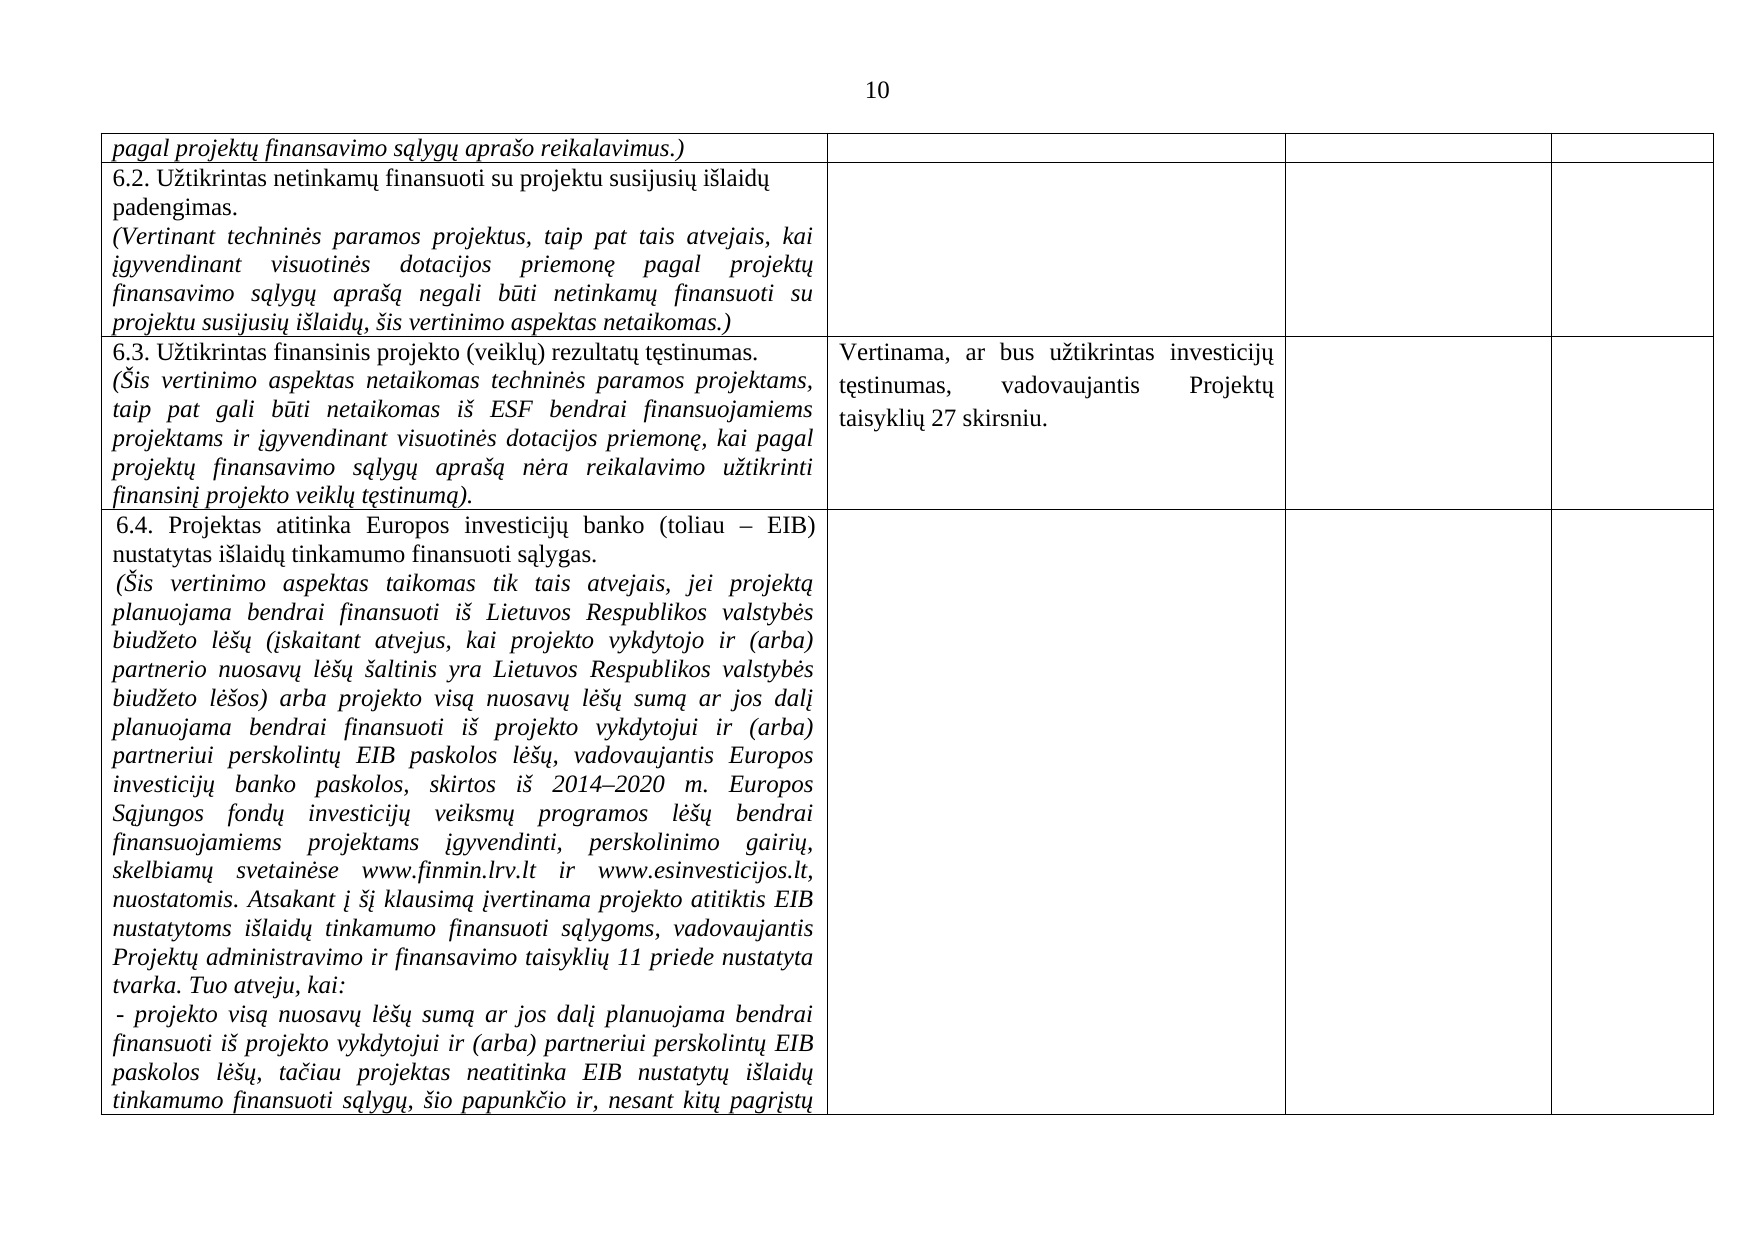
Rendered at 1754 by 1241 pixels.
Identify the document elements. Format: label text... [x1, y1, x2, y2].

table_cell [1286, 337, 1551, 509]
table_cell [1552, 163, 1713, 336]
table_cell [1286, 163, 1551, 336]
table_cell [1286, 134, 1551, 162]
table_cell 6.2. Užtikrintas netinkamų finansuoti su projektu susijusių išlaidų padengimas. (Vertinant techninės paramos projektus, taip pat tais atvejais, kai įgyvendinant visuotinės dotacijos priemonę pagal projektų finansavimo sąlygų aprašą negali būti netinkamų finansuoti su projektu susijusių išlaidų, šis vertinimo aspektas netaikomas.) [102, 163, 827, 336]
table_cell [1552, 134, 1713, 162]
table_cell [828, 510, 1285, 1114]
table_cell [828, 163, 1285, 336]
table_cell [1286, 510, 1551, 1114]
table_cell [1552, 510, 1713, 1114]
table_cell 6.4. Projektas atitinka Europos investicijų banko (toliau – EIB) nustatytas išlaidų tinkamumo finansuoti sąlygas. (Šis vertinimo aspektas taikomas tik tais atvejais, jei projektą planuojama bendrai finansuoti iš Lietuvos Respublikos valstybės biudžeto lėšų (įskaitant atvejus, kai projekto vykdytojo ir (arba) partnerio nuosavų lėšų šaltinis yra Lietuvos Respublikos valstybės biudžeto lėšos) arba projekto visą nuosavų lėšų sumą ar jos dalį planuojama bendrai finansuoti iš projekto vykdytojui ir (arba) partneriui perskolintų EIB paskolos lėšų, vadovaujantis Europos investicijų banko paskolos, skirtos iš 2014–2020 m. Europos Sąjungos fondų investicijų veiksmų programos lėšų bendrai finansuojamiems projektams įgyvendinti, perskolinimo gairių, skelbiamų svetainėse www.finmin.lrv.lt ir www.esinvesticijos.lt, nuostatomis. Atsakant į šį klausimą įvertinama projekto atitiktis EIB nustatytoms išlaidų tinkamumo finansuoti sąlygoms, vadovaujantis Projektų administravimo ir finansavimo taisyklių 11 priede nustatyta tvarka. Tuo atveju, kai: - projekto visą nuosavų lėšų sumą ar jos dalį planuojama bendrai finansuoti iš projekto vykdytojui ir (arba) partneriui perskolintų EIB paskolos lėšų, tačiau projektas neatitinka EIB nustatytų išlaidų tinkamumo finansuoti sąlygų, šio papunkčio ir, nesant kitų pagrįstų [102, 510, 827, 1114]
table_cell 6.3. Užtikrintas finansinis projekto (veiklų) rezultatų tęstinumas. (Šis vertinimo aspektas netaikomas techninės paramos projektams, taip pat gali būti netaikomas iš ESF bendrai finansuojamiems projektams ir įgyvendinant visuotinės dotacijos priemonę, kai pagal projektų finansavimo sąlygų aprašą nėra reikalavimo užtikrinti finansinį projekto veiklų tęstinumą). [102, 337, 827, 509]
table_cell [1552, 337, 1713, 509]
table_cell [828, 134, 1285, 162]
table_cell Vertinama, ar bus užtikrintas investicijų tęstinumas, vadovaujantis Projektų taisyklių 27 skirsniu. [828, 337, 1285, 509]
table_cell pagal projektų finansavimo sąlygų aprašo reikalavimus.) [102, 134, 827, 162]
